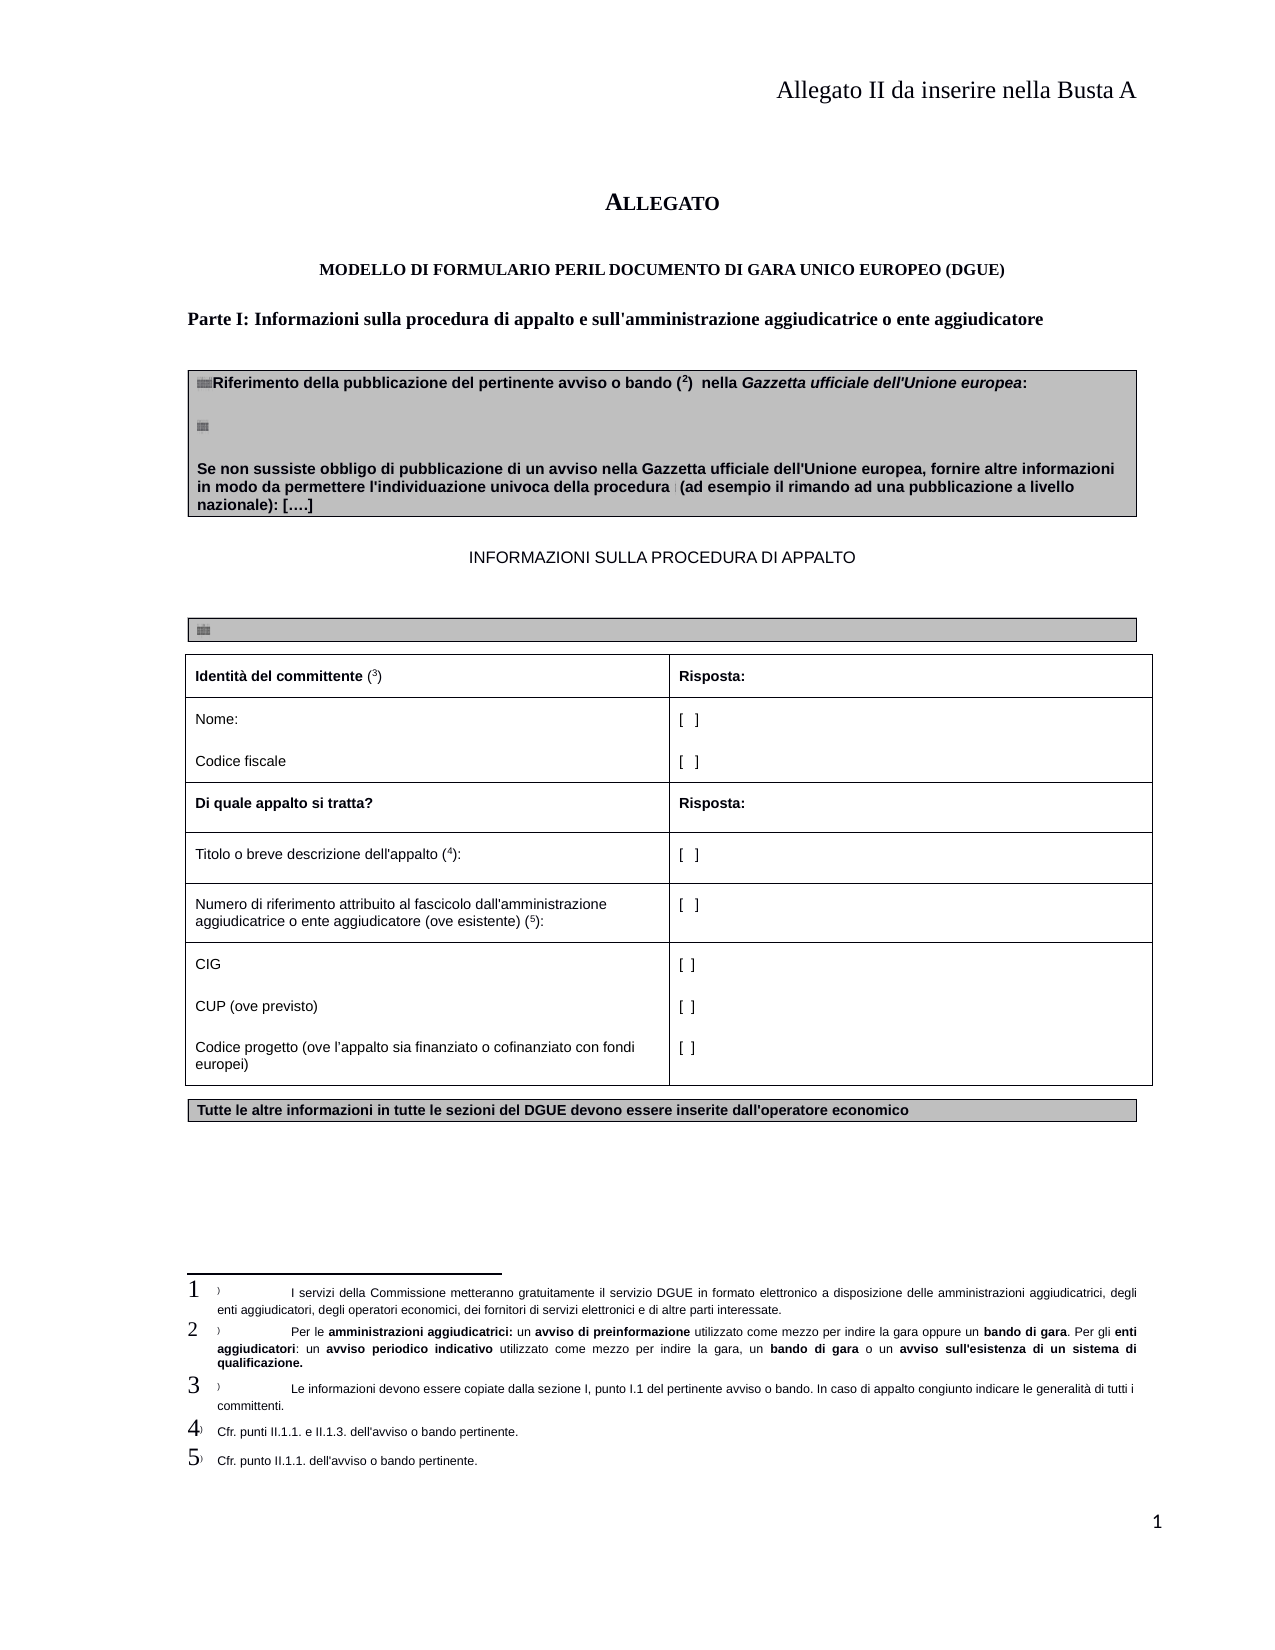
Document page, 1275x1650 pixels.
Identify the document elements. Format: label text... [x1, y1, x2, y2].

table_cell Risposta: [670, 783, 1152, 832]
table_cell Numero di riferimento attribuito al fascicolo dall'amministrazione aggiudicatrice o ente aggiudicatore (ove esistente) (): [186, 884, 669, 942]
title Parte I: Informazioni sulla procedura di appalto e sull'amministrazione aggiudicatrice o ente aggiudicatore [187, 307, 1137, 329]
title Informazioni sulla procedura di appalto [187, 548, 1137, 567]
table_header Identità del committente () [186, 655, 669, 697]
subtitle Allegato [187, 187, 1137, 216]
text ) Per le amministrazioni aggiudicatrici: un avviso di preinformazione utilizzato come mezzo per indire la gara oppure un bando di gara. Per gli enti aggiudicatori: un avviso periodico indicativo utilizzato come mezzo per indire la gara, un bando di gara o un avviso sull'esistenza di un sistema di qualificazione. [187, 1317, 1137, 1370]
text Se non sussiste obbligo di pubblicazione di un avviso nella Gazzetta ufficiale dell'Unione europea, fornire altre informazioni in modo da permettere l'individuazione univoca della procedura di appalto (ad esempio il rimando ad una pubblicazione a livello nazionale): [….] [189, 456, 1136, 516]
text Le informazioni richieste dalla parte I saranno acquisite automaticamente a condizione che per generare e compilare il DGUE sia utilizzato il servizio DGUE in formato elettronico. In caso contrario tali informazioni devono essere inserite dall'operatore economico. [189, 619, 1136, 641]
text Se non è pubblicato un avviso di indizione di gara nella GU UE, l'amministrazione aggiudicatrice o l'ente aggiudicatore deve compilare le informazioni in modo da permettere l'individuazione univoca della procedura di appalto: [189, 413, 1136, 434]
table_cell Nome: Codice fiscale [186, 698, 669, 782]
table_cell Di quale appalto si tratta? [186, 783, 669, 832]
table_cell [ ] [ ] [ ] [670, 943, 1152, 1085]
table_cell [ ] [ ] [670, 698, 1152, 782]
text Per le procedure di appalto per le quali è stato pubblicato un avviso di indizione di gara nella Gazzetta ufficiale dell'Unione europea le informazioni richieste dalla parte I saranno acquisite automaticamente, a condizione che per generare e compilare il DGUE sia utilizzato il servizio DGUE elettronico (). Riferimento della pubblicazione del pertinente avviso o bando () nella Gazzetta ufficiale dell'Unione europea: [189, 371, 1136, 391]
text Modello di formulario peril documento di gara unico europeo (DGUE) [187, 259, 1137, 279]
table_cell Titolo o breve descrizione dell'appalto (): [186, 833, 669, 882]
text ) I servizi della Commissione metteranno gratuitamente il servizio DGUE in formato elettronico a disposizione delle amministrazioni aggiudicatrici, degli enti aggiudicatori, degli operatori economici, dei fornitori di servizi elettronici e di altre parti interessate. [187, 1274, 1137, 1317]
table_header Risposta: [670, 655, 1152, 697]
table_cell CIG CUP (ove previsto) Codice progetto (ove l’appalto sia finanziato o cofinanziato con fondi europei) [186, 943, 669, 1085]
text Tutte le altre informazioni in tutte le sezioni del DGUE devono essere inserite dall'operatore economico [189, 1100, 1136, 1121]
table_cell [ ] [670, 884, 1152, 942]
table_cell [ ] [670, 833, 1152, 882]
